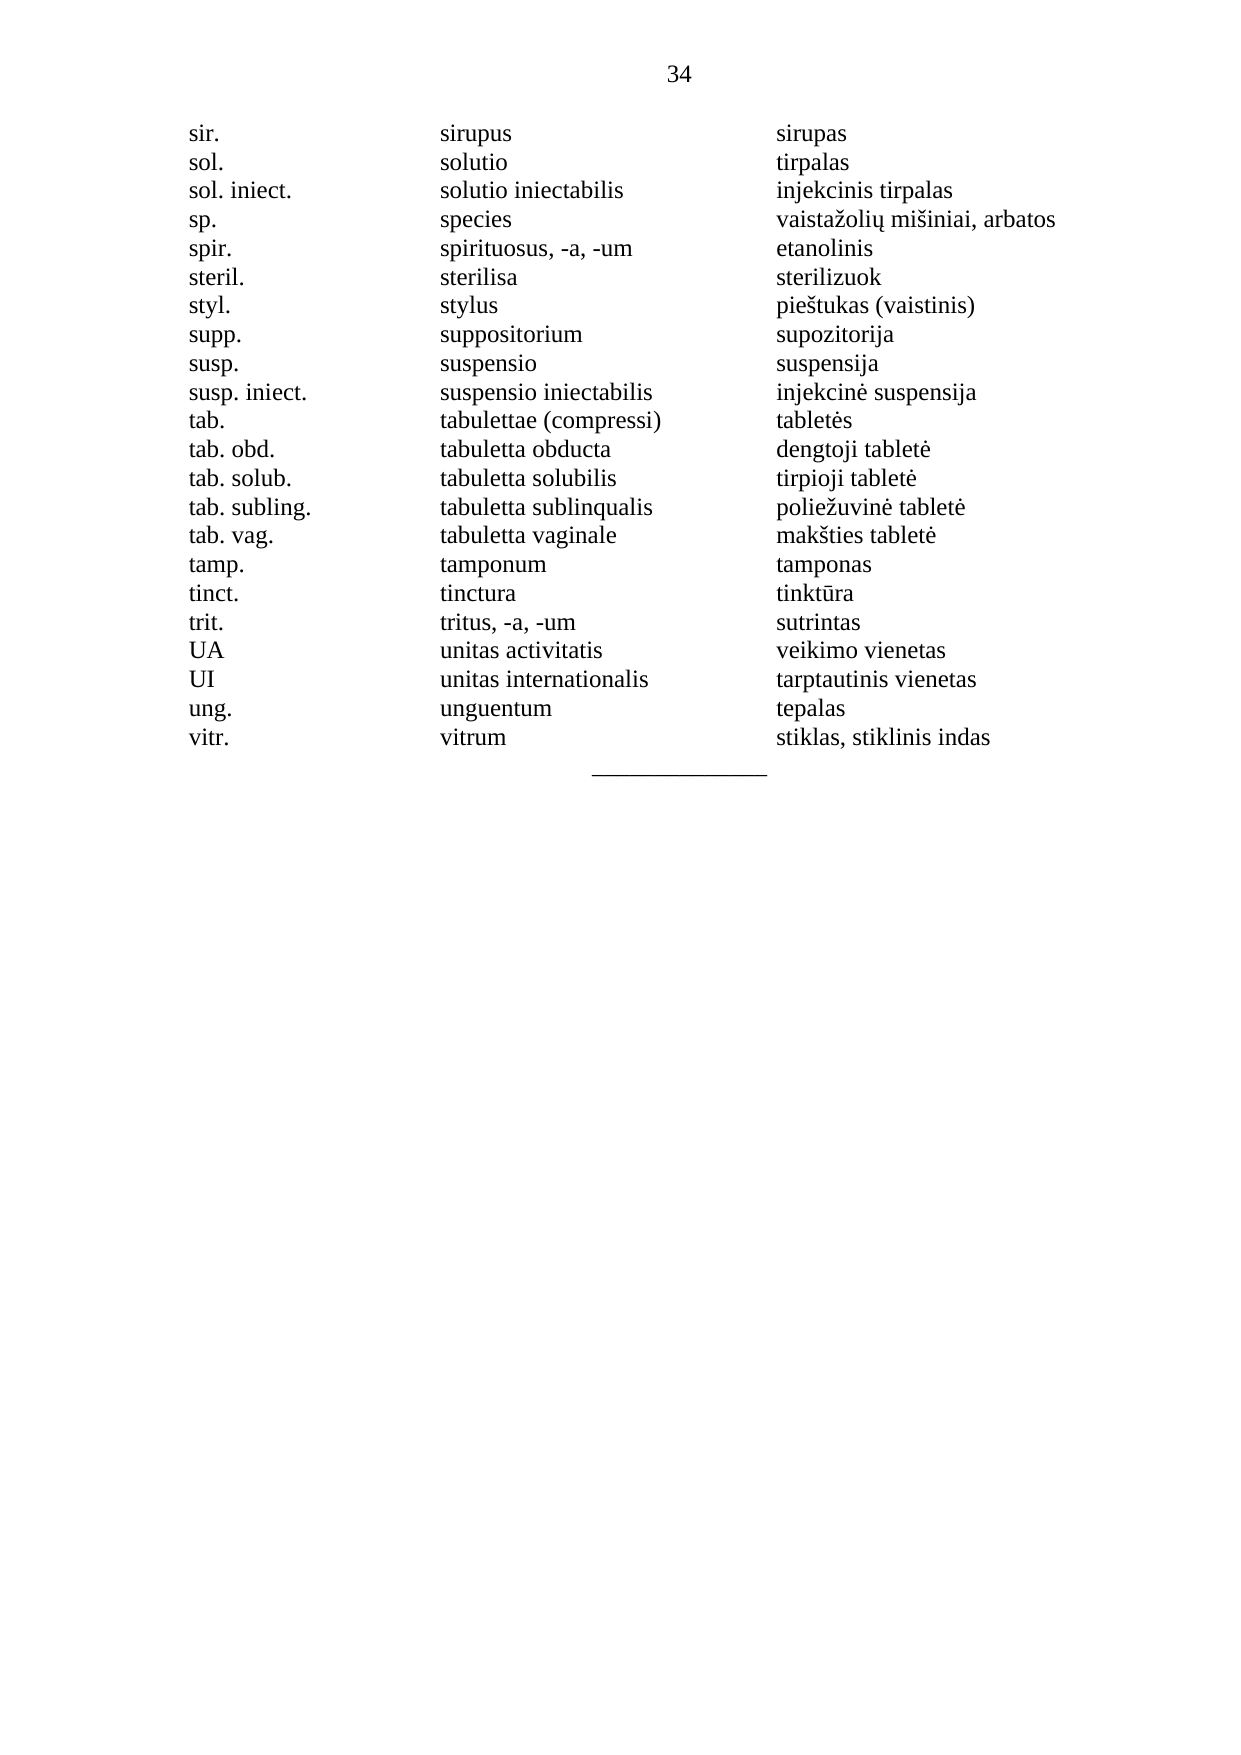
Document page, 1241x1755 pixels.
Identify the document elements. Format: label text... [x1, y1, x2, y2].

table_cell ung. [177, 693, 428, 722]
table_cell tamp. [177, 549, 428, 578]
table_cell unitas activitatis [429, 636, 765, 664]
table_cell sterilisa [429, 262, 765, 291]
table_cell tab. vag. [177, 521, 428, 549]
table_cell spir. [177, 233, 428, 262]
table_cell tamponas [765, 549, 1181, 578]
table_cell sir. [177, 118, 428, 147]
table_cell solutio [429, 147, 765, 176]
table_cell tabulettae (compressi) [429, 406, 765, 434]
table_cell susp. [177, 348, 428, 377]
table_cell tab. [177, 406, 428, 434]
table_cell tirpioji tabletė [765, 463, 1181, 492]
table_cell unitas internationalis [429, 664, 765, 693]
table_cell sirupus [429, 118, 765, 147]
table_cell sp. [177, 204, 428, 233]
table_cell tabuletta vaginale [429, 521, 765, 549]
table_cell tamponum [429, 549, 765, 578]
table_cell makšties tabletė [765, 521, 1181, 549]
table_cell injekcinė suspensija [765, 377, 1181, 406]
table_cell veikimo vienetas [765, 636, 1181, 664]
table_cell tabuletta solubilis [429, 463, 765, 492]
table_cell vaistažolių mišiniai, arbatos [765, 204, 1181, 233]
table_cell trit. [177, 607, 428, 636]
table_cell dengtoji tabletė [765, 434, 1181, 463]
table_cell tirpalas [765, 147, 1181, 176]
table_cell suspensio iniectabilis [429, 377, 765, 406]
table_cell vitr. [177, 722, 428, 751]
table_cell poliežuvinė tabletė [765, 492, 1181, 521]
table_cell pieštukas (vaistinis) [765, 291, 1181, 319]
table_cell tritus, -a, -um [429, 607, 765, 636]
table_cell suspensio [429, 348, 765, 377]
table_cell sutrintas [765, 607, 1181, 636]
table_cell stiklas, stiklinis indas [765, 722, 1181, 751]
table_cell stylus [429, 291, 765, 319]
table_cell supozitorija [765, 319, 1181, 348]
table_cell tab. subling. [177, 492, 428, 521]
table_cell spirituosus, -a, -um [429, 233, 765, 262]
table_cell UI [177, 664, 428, 693]
table_cell suppositorium [429, 319, 765, 348]
table_cell solutio iniectabilis [429, 176, 765, 204]
table_cell injekcinis tirpalas [765, 176, 1181, 204]
table_cell sol. [177, 147, 428, 176]
table_cell tinct. [177, 578, 428, 607]
table_cell sterilizuok [765, 262, 1181, 291]
table_cell suspensija [765, 348, 1181, 377]
table_cell styl. [177, 291, 428, 319]
table_cell susp. iniect. [177, 377, 428, 406]
table_cell vitrum [429, 722, 765, 751]
table_cell tinktūra [765, 578, 1181, 607]
table_cell tab. solub. [177, 463, 428, 492]
table_cell unguentum [429, 693, 765, 722]
table_cell supp. [177, 319, 428, 348]
table_cell etanolinis [765, 233, 1181, 262]
table_cell tarptautinis vienetas [765, 664, 1181, 693]
table_cell tinctura [429, 578, 765, 607]
table_cell tab. obd. [177, 434, 428, 463]
text ______________ [177, 751, 1181, 779]
table_cell sirupas [765, 118, 1181, 147]
table_cell tabuletta sublinqualis [429, 492, 765, 521]
table_cell tabuletta obducta [429, 434, 765, 463]
table_cell species [429, 204, 765, 233]
table_cell tepalas [765, 693, 1181, 722]
table_cell UA [177, 636, 428, 664]
table_cell sol. iniect. [177, 176, 428, 204]
table_cell steril. [177, 262, 428, 291]
table_cell tabletės [765, 406, 1181, 434]
